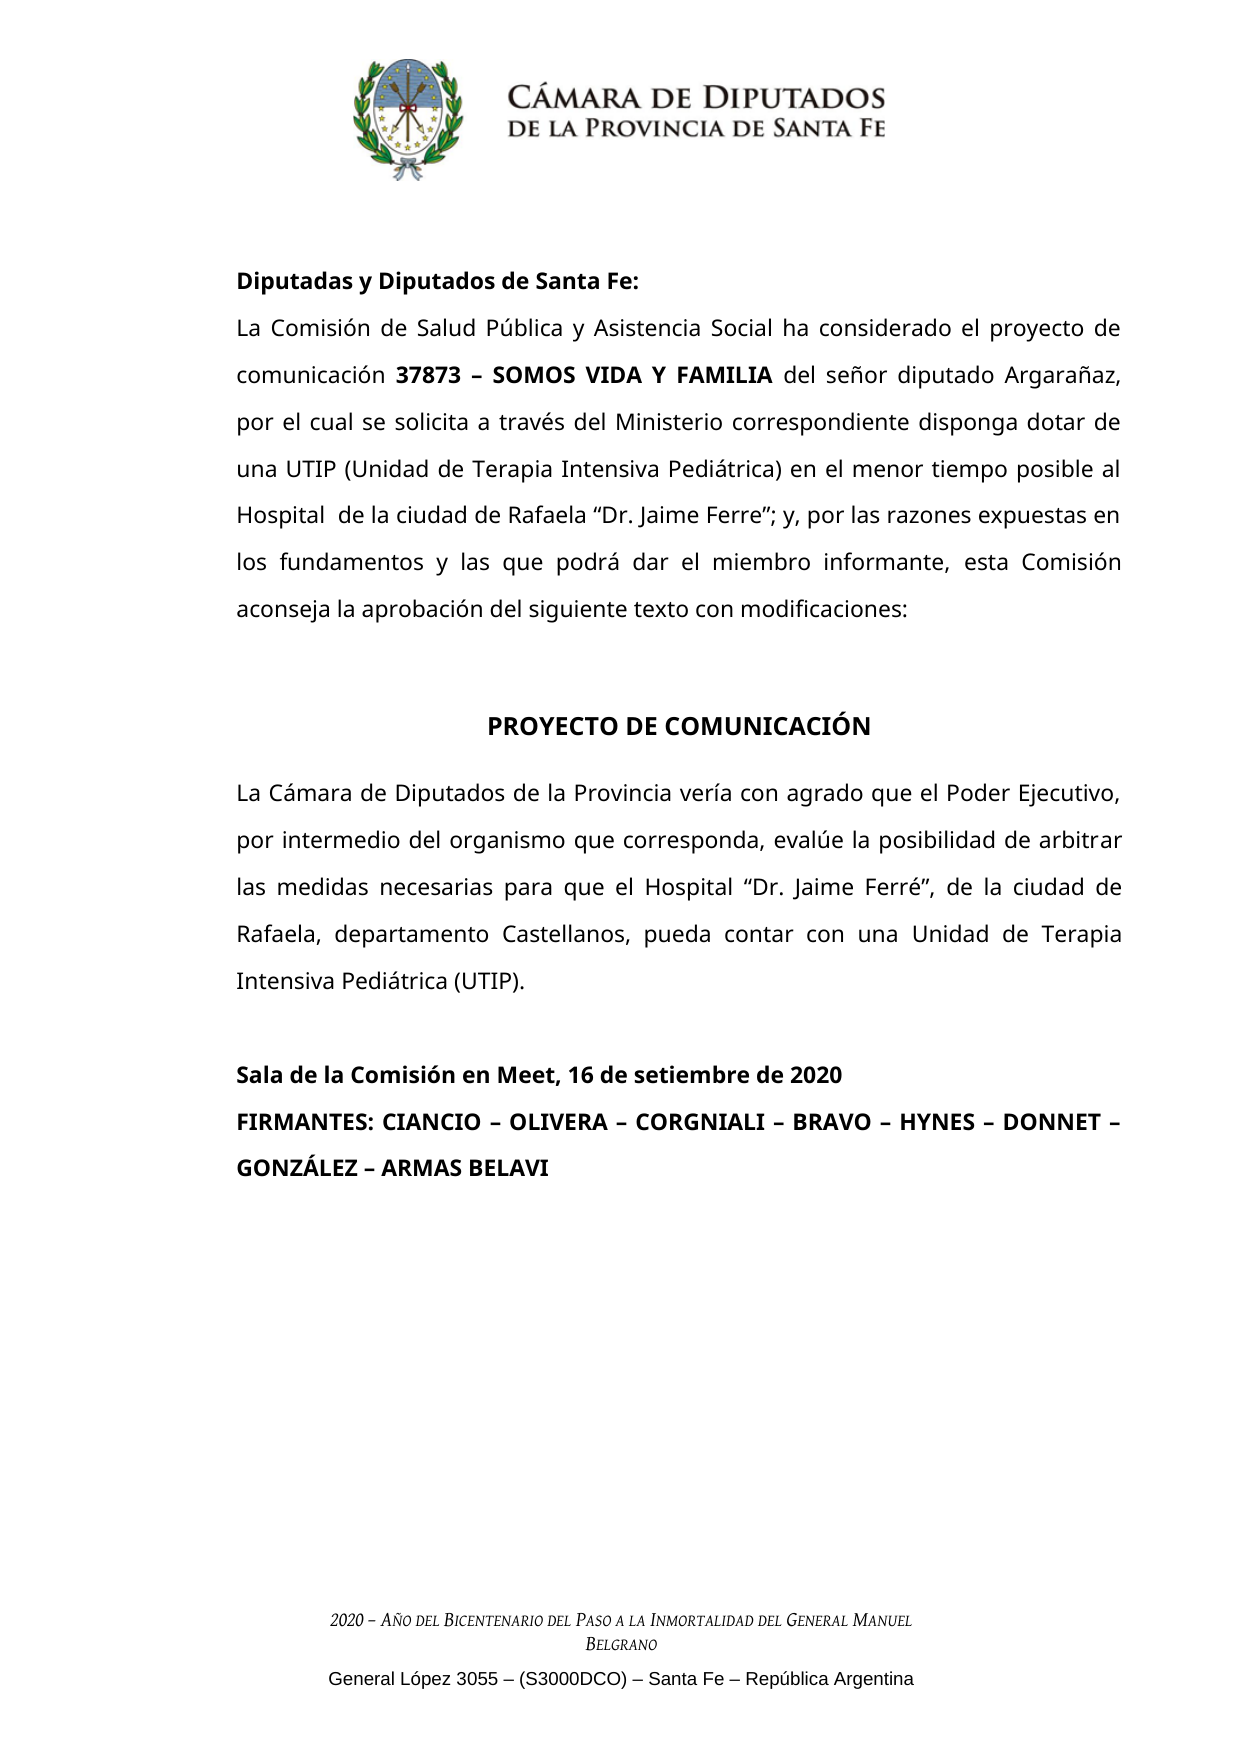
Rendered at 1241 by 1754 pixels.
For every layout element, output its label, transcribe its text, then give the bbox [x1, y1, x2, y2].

text FIRMANTES: CIANCIO – OLIVERA – CORGNIALI – BRAVO – HYNES – DONNET – GONZÁLEZ – ARMAS BELAVI [236, 1105, 1122, 1183]
text La Comisión de Salud Pública y Asistencia Social ha considerado el proyecto de comunicación 37873 – SOMOS VIDA Y FAMILIA del señor diputado Argarañaz, por el cual se solicita a través del Ministerio correspondiente disponga dotar de una UTIP (Unidad de Terapia Intensiva Pediátrica) en el menor tiempo posible al Hospital de la ciudad de Rafaela “Dr. Jaime Ferre”; y, por las razones expuestas en los fundamentos y las que podrá dar el miembro informante, esta Comisión aconseja la aprobación del siguiente texto con modificaciones: [236, 312, 1122, 624]
text PROYECTO DE COMUNICACIÓN [236, 709, 1122, 743]
text Diputadas y Diputados de Santa Fe: [236, 265, 1122, 296]
text Sala de la Comisión en Meet, 16 de setiembre de 2020 [236, 1058, 1122, 1090]
text La Cámara de Diputados de la Provincia vería con agrado que el Poder Ejecutivo, por intermedio del organismo que corresponda, evalúe la posibilidad de arbitrar las medidas necesarias para que el Hospital “Dr. Jaime Ferré”, de la ciudad de Rafaela, departamento Castellanos, pueda contar con una Unidad de Terapia Intensiva Pediátrica (UTIP). [236, 777, 1122, 996]
